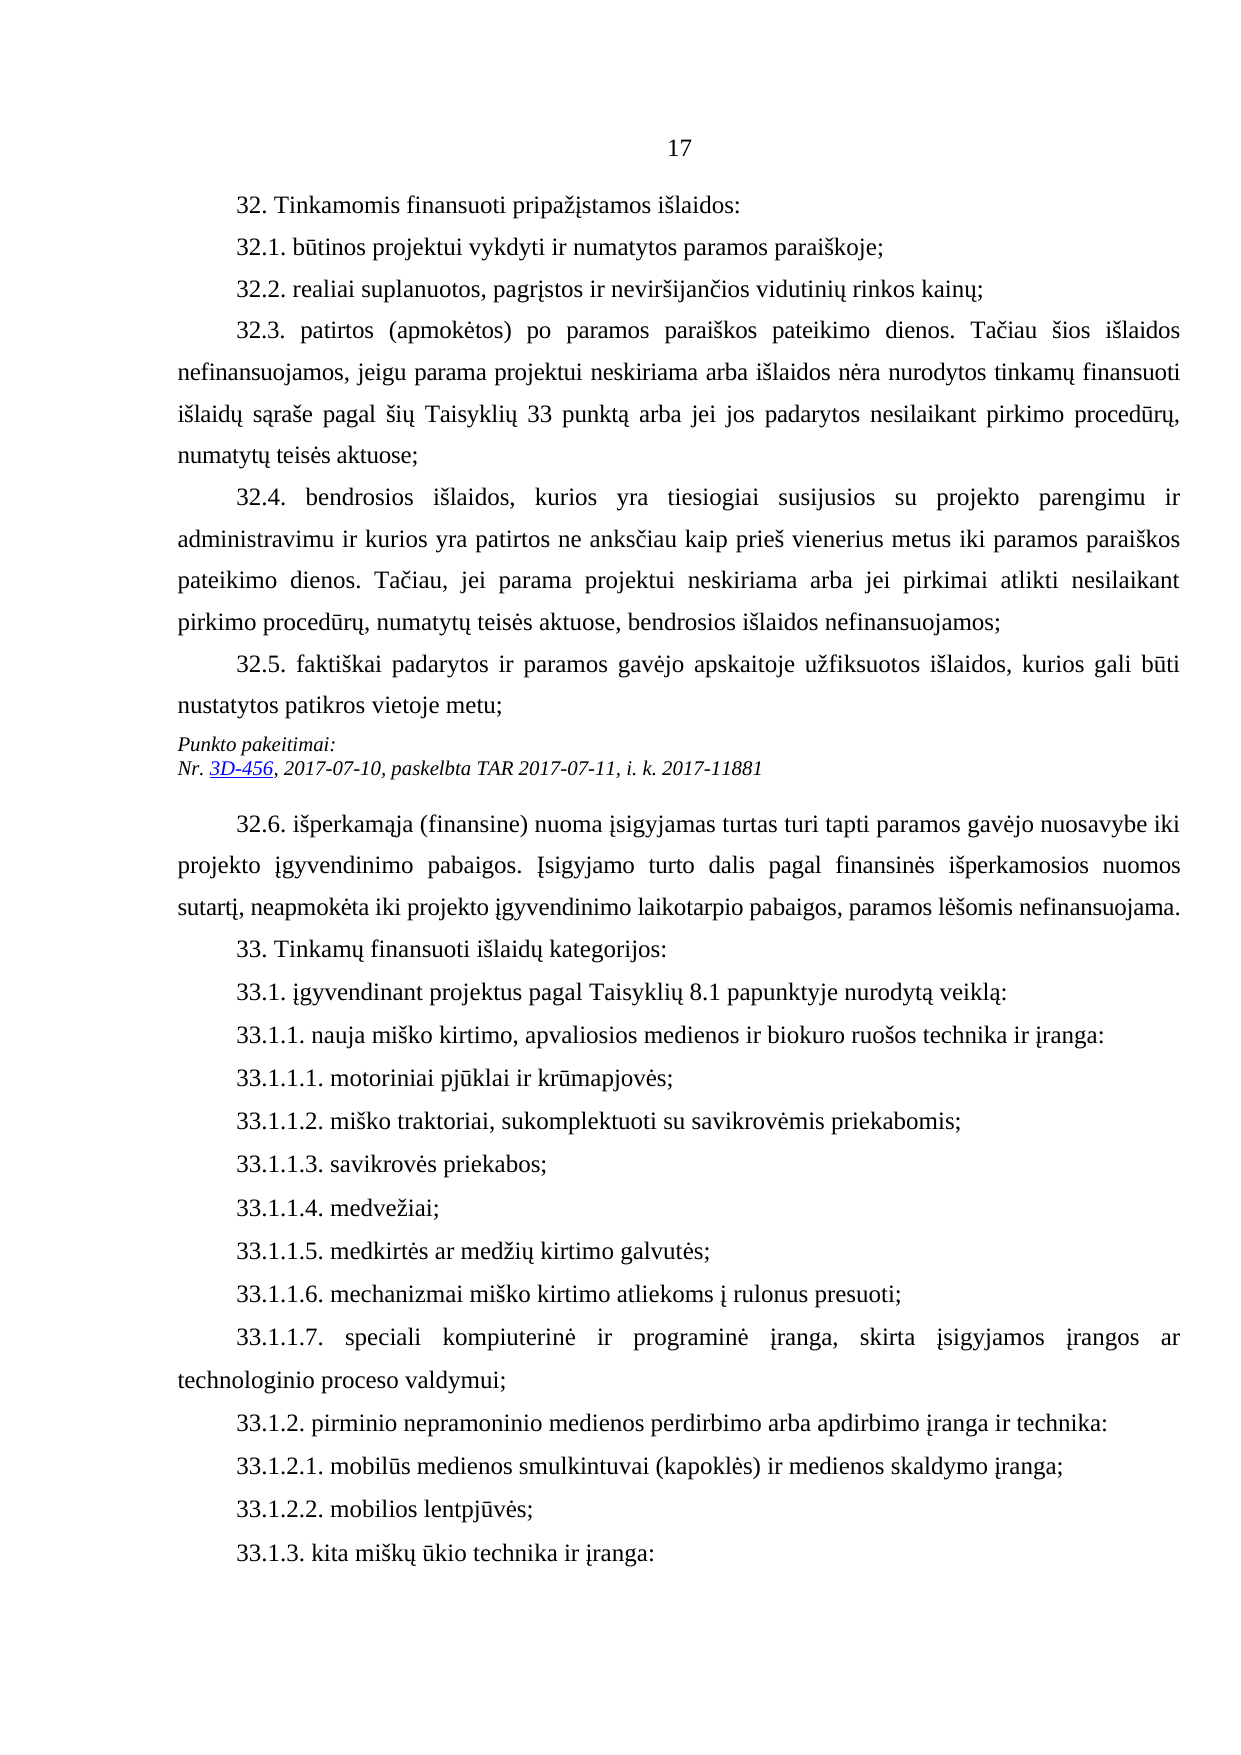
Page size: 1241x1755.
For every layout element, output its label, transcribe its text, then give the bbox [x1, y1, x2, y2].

text 33.1.2. pirminio nepramoninio medienos perdirbimo arba apdirbimo įranga ir technika: [177, 1408, 1181, 1437]
text 33.1.2.2. mobilios lentpjūvės; [177, 1494, 1181, 1523]
text 33.1.1.3. savikrovės priekabos; [177, 1149, 1181, 1178]
text Nr. 3D-456, 2017-07-10, paskelbta TAR 2017-07-11, i. k. 2017-11881 [177, 756, 1181, 780]
text 33.1.1.5. medkirtės ar medžių kirtimo galvutės; [177, 1236, 1181, 1264]
text 33.1.3. kita miškų ūkio technika ir įranga: [177, 1538, 1181, 1566]
text 33.1.2.1. mobilūs medienos smulkintuvai (kapoklės) ir medienos skaldymo įranga; [177, 1451, 1181, 1480]
text 32.1. būtinos projektui vykdyti ir numatytos paramos paraiškoje; [177, 232, 1181, 261]
text 33.1.1.4. medvežiai; [177, 1193, 1181, 1221]
text 33.1. įgyvendinant projektus pagal Taisyklių 8.1 papunktyje nurodytą veiklą: [177, 977, 1181, 1006]
text 32.3. patirtos (apmokėtos) po paramos paraiškos pateikimo dienos. Tačiau šios išlaidos nefinansuojamos, jeigu parama projektui neskiriama arba išlaidos nėra nurodytos tinkamų finansuoti išlaidų sąraše pagal šių Taisyklių 33 punktą arba jei jos padarytos nesilaikant pirkimo procedūrų, numatytų teisės aktuose; [177, 315, 1181, 469]
text 33.1.1. nauja miško kirtimo, apvaliosios medienos ir biokuro ruošos technika ir įranga: [177, 1020, 1181, 1049]
text 33.1.1.6. mechanizmai miško kirtimo atliekoms į rulonus presuoti; [177, 1279, 1181, 1308]
text 33.1.1.1. motoriniai pjūklai ir krūmapjovės; [177, 1063, 1181, 1092]
text 33.1.1.7. speciali kompiuterinė ir programinė įranga, skirta įsigyjamos įrangos ar technologinio proceso valdymui; [177, 1322, 1181, 1394]
text 33. Tinkamų finansuoti išlaidų kategorijos: [177, 934, 1181, 963]
text 32.6. išperkamąja (finansine) nuoma įsigyjamas turtas turi tapti paramos gavėjo nuosavybe iki projekto įgyvendinimo pabaigos. Įsigyjamo turto dalis pagal finansinės išperkamosios nuomos sutartį, neapmokėta iki projekto įgyvendinimo laikotarpio pabaigos, paramos lėšomis nefinansuojama. [177, 809, 1181, 921]
text 33.1.1.2. miško traktoriai, sukomplektuoti su savikrovėmis priekabomis; [177, 1106, 1181, 1135]
text 32.2. realiai suplanuotos, pagrįstos ir neviršijančios vidutinių rinkos kainų; [177, 274, 1181, 302]
text Punkto pakeitimai: [177, 732, 1181, 756]
text 32.4. bendrosios išlaidos, kurios yra tiesiogiai susijusios su projekto parengimu ir administravimu ir kurios yra patirtos ne anksčiau kaip prieš vienerius metus iki paramos paraiškos pateikimo dienos. Tačiau, jei parama projektui neskiriama arba jei pirkimai atlikti nesilaikant pirkimo procedūrų, numatytų teisės aktuose, bendrosios išlaidos nefinansuojamos; [177, 482, 1181, 636]
text 32. Tinkamomis finansuoti pripažįstamos išlaidos: [177, 190, 1181, 219]
text 32.5. faktiškai padarytos ir paramos gavėjo apskaitoje užfiksuotos išlaidos, kurios gali būti nustatytos patikros vietoje metu; [177, 649, 1181, 719]
